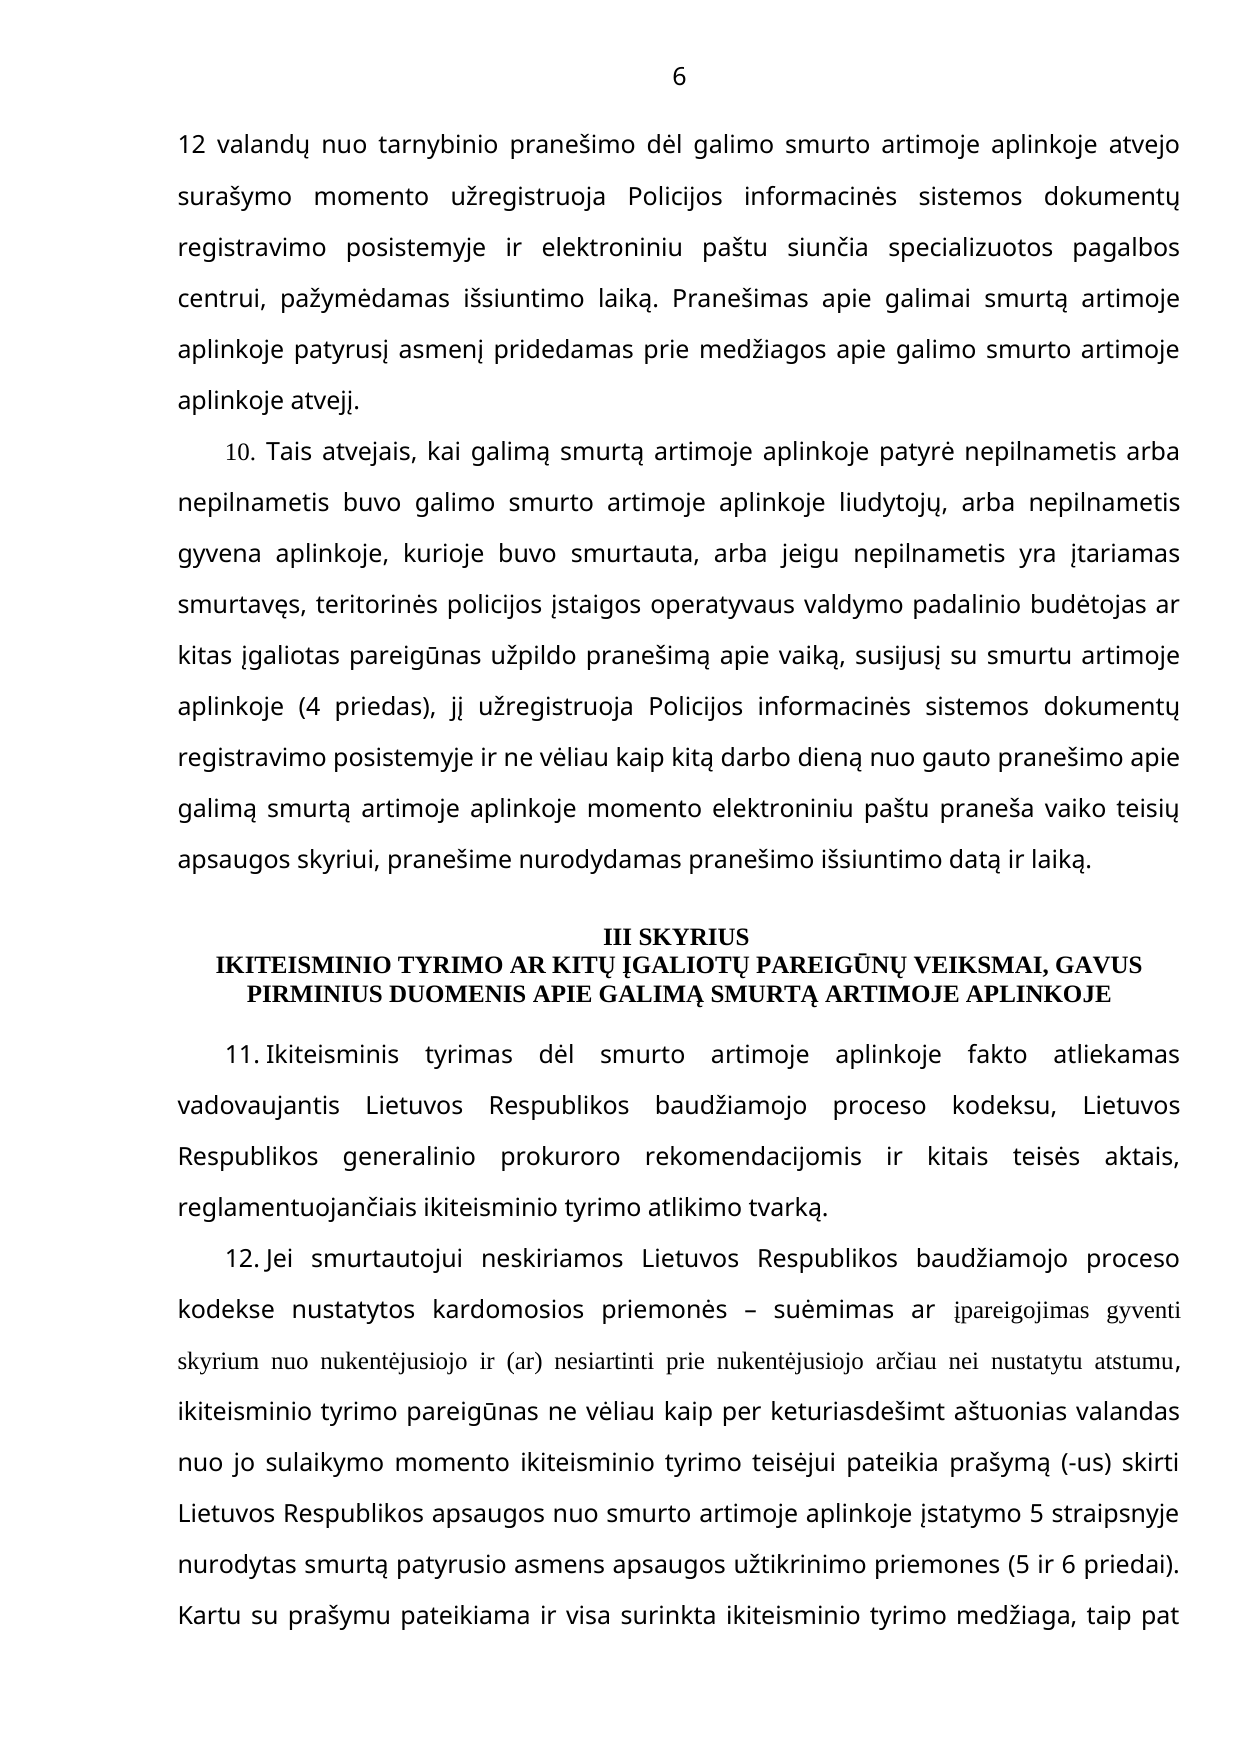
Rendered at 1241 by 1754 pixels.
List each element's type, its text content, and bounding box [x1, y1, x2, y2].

text 11. Ikiteisminis tyrimas dėl smurto artimoje aplinkoje fakto atliekamas vadovaujantis Lietuvos Respublikos baudžiamojo proceso kodeksu, Lietuvos Respublikos generalinio prokuroro rekomendacijomis ir kitais teisės aktais, reglamentuojančiais ikiteisminio tyrimo atlikimo tvarką. [177, 1037, 1181, 1224]
text 12. Jei smurtautojui neskiriamos Lietuvos Respublikos baudžiamojo proceso kodekse nustatytos kardomosios priemonės – suėmimas ar įpareigojimas gyventi skyrium nuo nukentėjusiojo ir (ar) nesiartinti prie nukentėjusiojo arčiau nei nustatytu atstumu, ikiteisminio tyrimo pareigūnas ne vėliau kaip per keturiasdešimt aštuonias valandas nuo jo sulaikymo momento ikiteisminio tyrimo teisėjui pateikia prašymą (-us) skirti Lietuvos Respublikos apsaugos nuo smurto artimoje aplinkoje įstatymo 5 straipsnyje nurodytas smurtą patyrusio asmens apsaugos užtikrinimo priemones (5 ir 6 priedai). Kartu su prašymu pateikiama ir visa surinkta ikiteisminio tyrimo medžiaga, taip pat [177, 1241, 1181, 1632]
text III SKYRIUS [177, 922, 1181, 950]
text 10. Tais atvejais, kai galimą smurtą artimoje aplinkoje patyrė nepilnametis arba nepilnametis buvo galimo smurto artimoje aplinkoje liudytojų, arba nepilnametis gyvena aplinkoje, kurioje buvo smurtauta, arba jeigu nepilnametis yra įtariamas smurtavęs, teritorinės policijos įstaigos operatyvaus valdymo padalinio budėtojas ar kitas įgaliotas pareigūnas užpildo pranešimą apie vaiką, susijusį su smurtu artimoje aplinkoje (4 priedas), jį užregistruoja Policijos informacinės sistemos dokumentų registravimo posistemyje ir ne vėliau kaip kitą darbo dieną nuo gauto pranešimo apie galimą smurtą artimoje aplinkoje momento elektroniniu paštu praneša vaiko teisių apsaugos skyriui, pranešime nurodydamas pranešimo išsiuntimo datą ir laiką. [177, 433, 1181, 876]
text 12 valandų nuo tarnybinio pranešimo dėl galimo smurto artimoje aplinkoje atvejo surašymo momento užregistruoja Policijos informacinės sistemos dokumentų registravimo posistemyje ir elektroniniu paštu siunčia specializuotos pagalbos centrui, pažymėdamas išsiuntimo laiką. Pranešimas apie galimai smurtą artimoje aplinkoje patyrusį asmenį pridedamas prie medžiagos apie galimo smurto artimoje aplinkoje atvejį. [177, 127, 1181, 416]
text IKITEISMINIO TYRIMO AR KITŲ ĮGALIOTŲ PAREIGŪNŲ VEIKSMAI, GAVUS PIRMINIUS DUOMENIS APIE GALIMĄ SMURTĄ ARTIMOJE APLINKOJE [177, 950, 1181, 1008]
